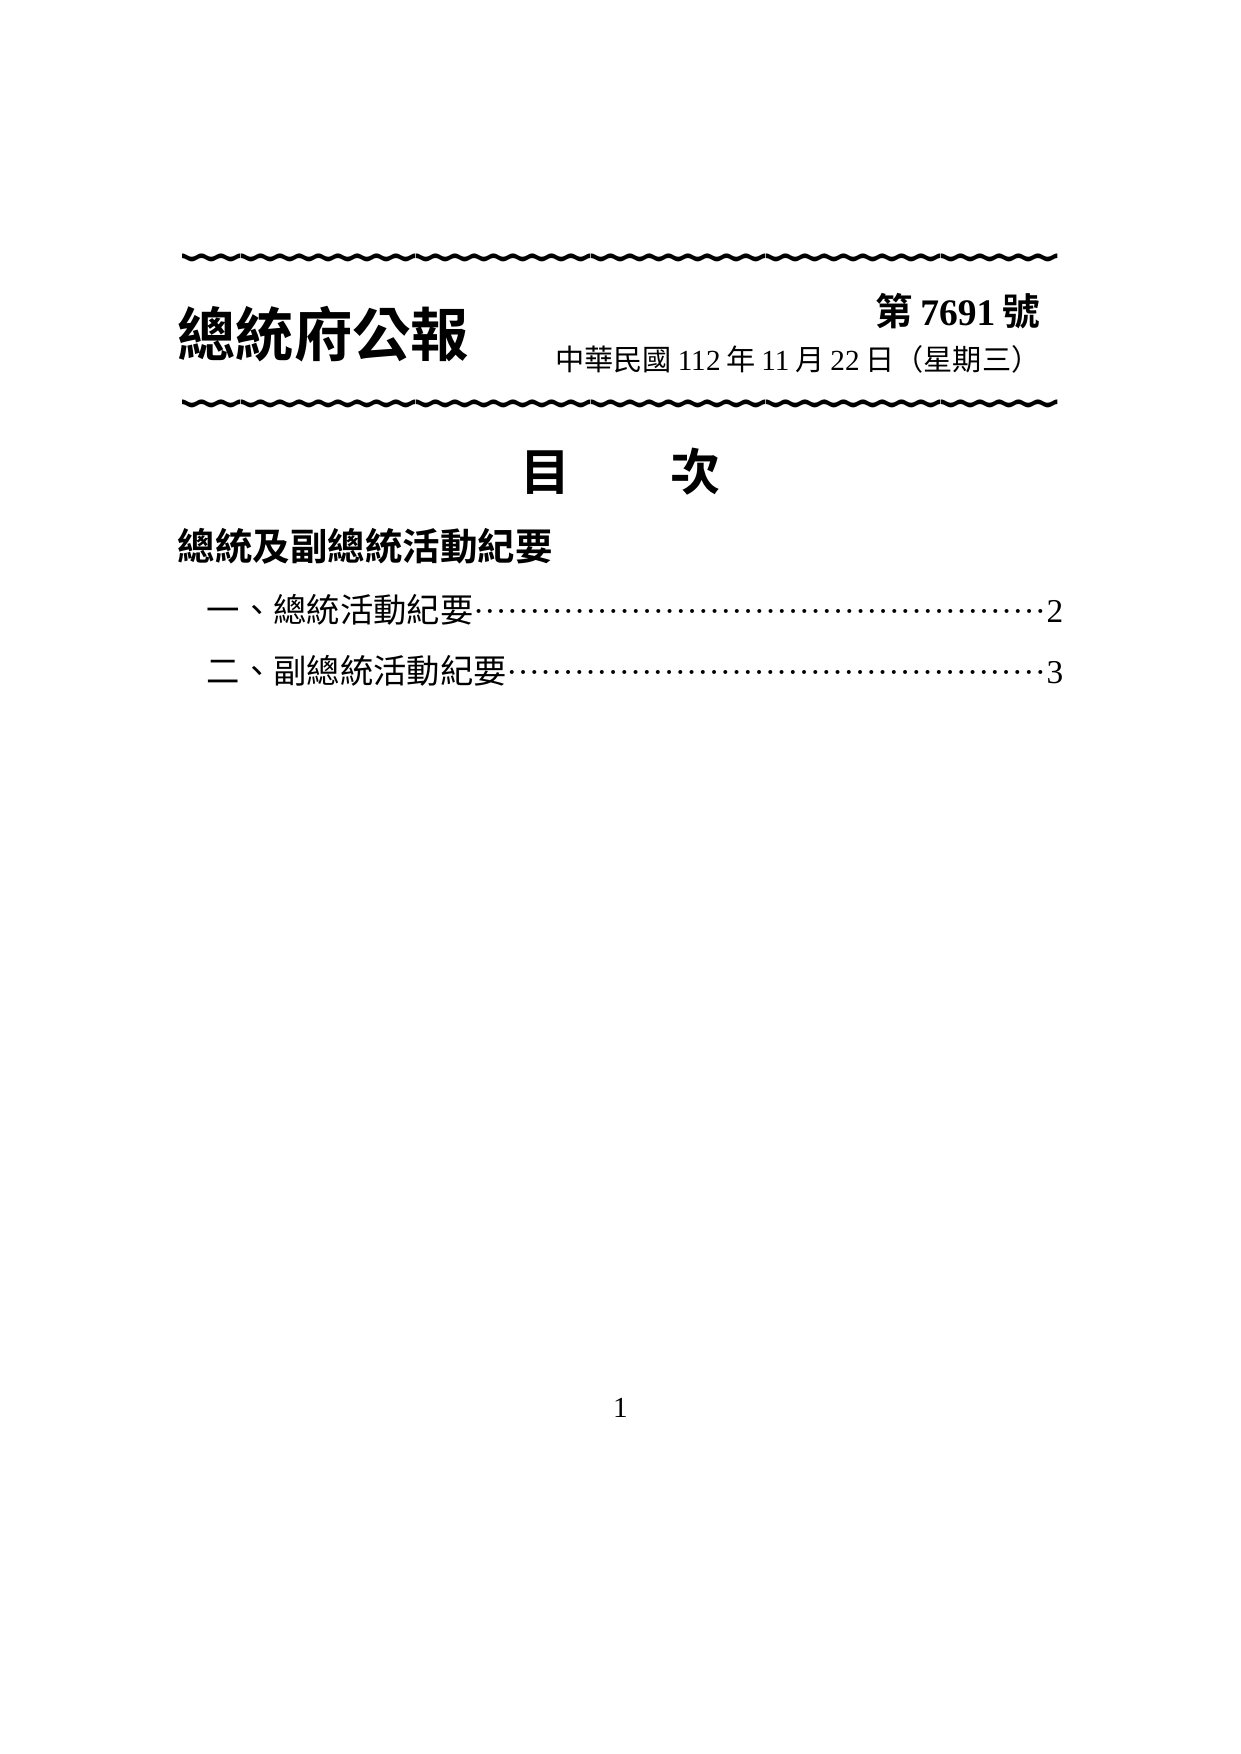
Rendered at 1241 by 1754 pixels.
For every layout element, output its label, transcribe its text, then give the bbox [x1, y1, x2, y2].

text ﹏﹏﹏﹏﹏﹏﹏﹏﹏﹏﹏﹏﹏﹏﹏ [177, 236, 1063, 261]
text ﹏﹏﹏﹏﹏﹏﹏﹏﹏﹏﹏﹏﹏﹏﹏ [177, 382, 1063, 407]
text 總統及副總統活動紀要 [177, 517, 1063, 571]
table_header 總統府公報 [166, 261, 505, 382]
text 一、總統活動紀要 2 [206, 584, 1063, 632]
text 二、副總統活動紀要 3 [206, 645, 1063, 693]
table_header 第7691號 中華民國112年11月22日（星期三） [505, 261, 1051, 382]
text 目 次 [177, 432, 1063, 505]
